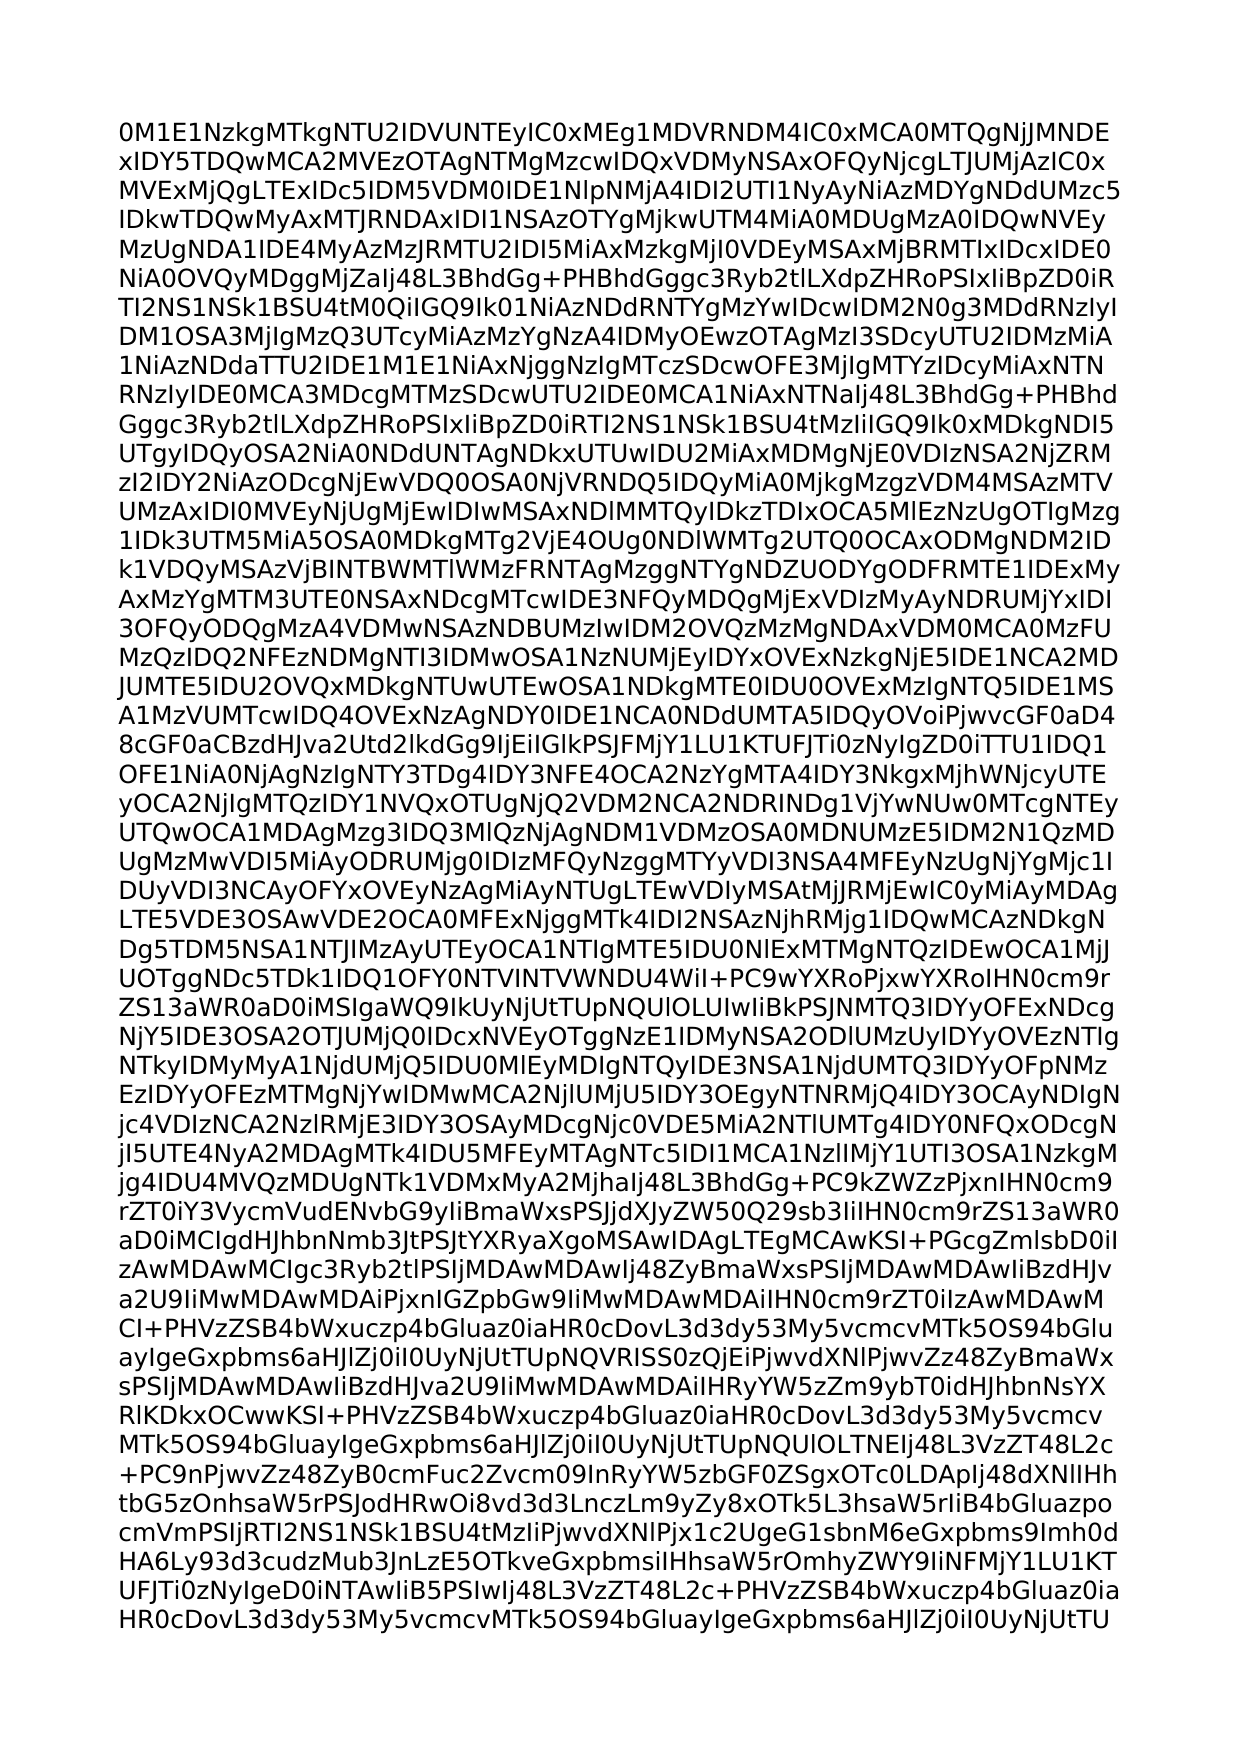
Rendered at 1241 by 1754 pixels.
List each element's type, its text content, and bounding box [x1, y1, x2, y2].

text 0M1E1NzkgMTkgNTU2IDVUNTEyIC0xMEg1MDVRNDM4IC0xMCA0MTQgNjJMNDExIDY5TDQwMCA2MVEzOTAgNTMgMzcwIDQxVDMyNSAxOFQyNjcgLTJUMjAzIC0xMVExMjQgLTExIDc5IDM5VDM0IDE1NlpNMjA4IDI2UTI1NyAyNiAzMDYgNDdUMzc5IDkwTDQwMyAxMTJRNDAxIDI1NSAzOTYgMjkwUTM4MiA0MDUgMzA0IDQwNVEyMzUgNDA1IDE4MyAzMzJRMTU2IDI5MiAxMzkgMjI0VDEyMSAxMjBRMTIxIDcxIDE0NiA0OVQyMDggMjZaIj48L3BhdGg+PHBhdGggc3Ryb2tlLXdpZHRoPSIxIiBpZD0iRTI2NS1NSk1BSU4tM0QiIGQ9Ik01NiAzNDdRNTYgMzYwIDcwIDM2N0g3MDdRNzIyIDM1OSA3MjIgMzQ3UTcyMiAzMzYgNzA4IDMyOEwzOTAgMzI3SDcyUTU2IDMzMiA1NiAzNDdaTTU2IDE1M1E1NiAxNjggNzIgMTczSDcwOFE3MjIgMTYzIDcyMiAxNTNRNzIyIDE0MCA3MDcgMTMzSDcwUTU2IDE0MCA1NiAxNTNaIj48L3BhdGg+PHBhdGggc3Ryb2tlLXdpZHRoPSIxIiBpZD0iRTI2NS1NSk1BSU4tMzIiIGQ9Ik0xMDkgNDI5UTgyIDQyOSA2NiA0NDdUNTAgNDkxUTUwIDU2MiAxMDMgNjE0VDIzNSA2NjZRMzI2IDY2NiAzODcgNjEwVDQ0OSA0NjVRNDQ5IDQyMiA0MjkgMzgzVDM4MSAzMTVUMzAxIDI0MVEyNjUgMjEwIDIwMSAxNDlMMTQyIDkzTDIxOCA5MlEzNzUgOTIgMzg1IDk3UTM5MiA5OSA0MDkgMTg2VjE4OUg0NDlWMTg2UTQ0OCAxODMgNDM2IDk1VDQyMSAzVjBINTBWMTlWMzFRNTAgMzggNTYgNDZUODYgODFRMTE1IDExMyAxMzYgMTM3UTE0NSAxNDcgMTcwIDE3NFQyMDQgMjExVDIzMyAyNDRUMjYxIDI3OFQyODQgMzA4VDMwNSAzNDBUMzIwIDM2OVQzMzMgNDAxVDM0MCA0MzFUMzQzIDQ2NFEzNDMgNTI3IDMwOSA1NzNUMjEyIDYxOVExNzkgNjE5IDE1NCA2MDJUMTE5IDU2OVQxMDkgNTUwUTEwOSA1NDkgMTE0IDU0OVExMzIgNTQ5IDE1MSA1MzVUMTcwIDQ4OVExNzAgNDY0IDE1NCA0NDdUMTA5IDQyOVoiPjwvcGF0aD48cGF0aCBzdHJva2Utd2lkdGg9IjEiIGlkPSJFMjY1LU1KTUFJTi0zNyIgZD0iTTU1IDQ1OFE1NiA0NjAgNzIgNTY3TDg4IDY3NFE4OCA2NzYgMTA4IDY3NkgxMjhWNjcyUTEyOCA2NjIgMTQzIDY1NVQxOTUgNjQ2VDM2NCA2NDRINDg1VjYwNUw0MTcgNTEyUTQwOCA1MDAgMzg3IDQ3MlQzNjAgNDM1VDMzOSA0MDNUMzE5IDM2N1QzMDUgMzMwVDI5MiAyODRUMjg0IDIzMFQyNzggMTYyVDI3NSA4MFEyNzUgNjYgMjc1IDUyVDI3NCAyOFYxOVEyNzAgMiAyNTUgLTEwVDIyMSAtMjJRMjEwIC0yMiAyMDAgLTE5VDE3OSAwVDE2OCA0MFExNjggMTk4IDI2NSAzNjhRMjg1IDQwMCAzNDkgNDg5TDM5NSA1NTJIMzAyUTEyOCA1NTIgMTE5IDU0NlExMTMgNTQzIDEwOCA1MjJUOTggNDc5TDk1IDQ1OFY0NTVINTVWNDU4WiI+PC9wYXRoPjxwYXRoIHN0cm9rZS13aWR0aD0iMSIgaWQ9IkUyNjUtTUpNQUlOLUIwIiBkPSJNMTQ3IDYyOFExNDcgNjY5IDE3OSA2OTJUMjQ0IDcxNVEyOTggNzE1IDMyNSA2ODlUMzUyIDYyOVEzNTIgNTkyIDMyMyA1NjdUMjQ5IDU0MlEyMDIgNTQyIDE3NSA1NjdUMTQ3IDYyOFpNMzEzIDYyOFEzMTMgNjYwIDMwMCA2NjlUMjU5IDY3OEgyNTNRMjQ4IDY3OCAyNDIgNjc4VDIzNCA2NzlRMjE3IDY3OSAyMDcgNjc0VDE5MiA2NTlUMTg4IDY0NFQxODcgNjI5UTE4NyA2MDAgMTk4IDU5MFEyMTAgNTc5IDI1MCA1NzlIMjY1UTI3OSA1NzkgMjg4IDU4MVQzMDUgNTk1VDMxMyA2MjhaIj48L3BhdGg+PC9kZWZzPjxnIHN0cm9rZT0iY3VycmVudENvbG9yIiBmaWxsPSJjdXJyZW50Q29sb3IiIHN0cm9rZS13aWR0aD0iMCIgdHJhbnNmb3JtPSJtYXRyaXgoMSAwIDAgLTEgMCAwKSI+PGcgZmlsbD0iIzAwMDAwMCIgc3Ryb2tlPSIjMDAwMDAwIj48ZyBmaWxsPSIjMDAwMDAwIiBzdHJva2U9IiMwMDAwMDAiPjxnIGZpbGw9IiMwMDAwMDAiIHN0cm9rZT0iIzAwMDAwMCI+PHVzZSB4bWxuczp4bGluaz0iaHR0cDovL3d3dy53My5vcmcvMTk5OS94bGluayIgeGxpbms6aHJlZj0iI0UyNjUtTUpNQVRISS0zQjEiPjwvdXNlPjwvZz48ZyBmaWxsPSIjMDAwMDAwIiBzdHJva2U9IiMwMDAwMDAiIHRyYW5zZm9ybT0idHJhbnNsYXRlKDkxOCwwKSI+PHVzZSB4bWxuczp4bGluaz0iaHR0cDovL3d3dy53My5vcmcvMTk5OS94bGluayIgeGxpbms6aHJlZj0iI0UyNjUtTUpNQUlOLTNEIj48L3VzZT48L2c+PC9nPjwvZz48ZyB0cmFuc2Zvcm09InRyYW5zbGF0ZSgxOTc0LDApIj48dXNlIHhtbG5zOnhsaW5rPSJodHRwOi8vd3d3LnczLm9yZy8xOTk5L3hsaW5rIiB4bGluazpocmVmPSIjRTI2NS1NSk1BSU4tMzIiPjwvdXNlPjx1c2UgeG1sbnM6eGxpbms9Imh0dHA6Ly93d3cudzMub3JnLzE5OTkveGxpbmsiIHhsaW5rOmhyZWY9IiNFMjY1LU1KTUFJTi0zNyIgeD0iNTAwIiB5PSIwIj48L3VzZT48L2c+PHVzZSB4bWxuczp4bGluaz0iaHR0cDovL3d3dy53My5vcmcvMTk5OS94bGluayIgeGxpbms6aHJlZj0iI0UyNjUtTU [118, 118, 1122, 1635]
